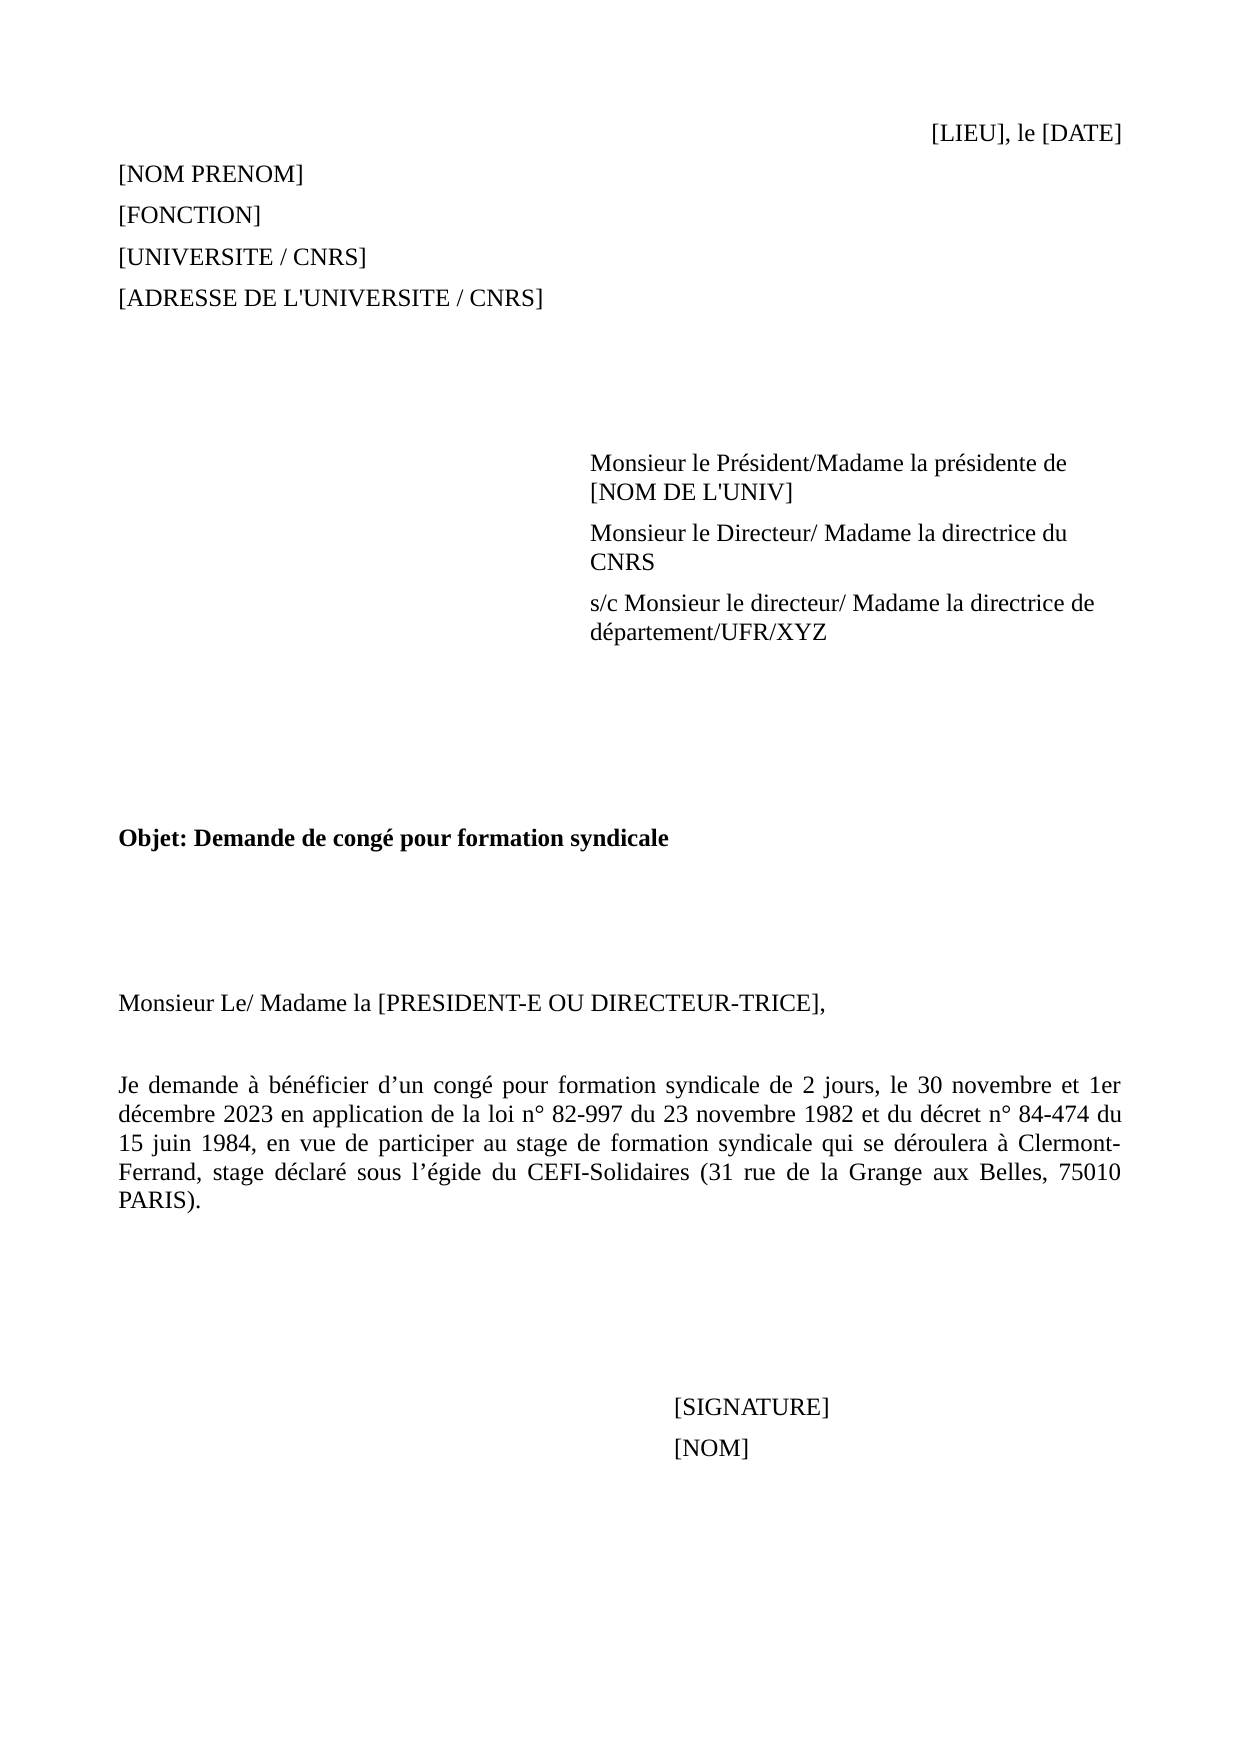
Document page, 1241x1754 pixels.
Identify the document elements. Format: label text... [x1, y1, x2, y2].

text Je demande à bénéficier d’un congé pour formation syndicale de 2 jours, le 30 novembre et 1er décembre 2023 en application de la loi n° 82-997 du 23 novembre 1982 et du décret n° 84-474 du 15 juin 1984, en vue de participer au stage de formation syndicale qui se déroulera à Clermont-Ferrand, stage déclaré sous l’égide du CEFI-Solidaires (31 rue de la Grange aux Belles, 75010 PARIS). [118, 1071, 1122, 1214]
text s/c Monsieur le directeur/ Madame la directrice de département/UFR/XYZ [590, 588, 1122, 646]
text [NOM PRENOM] [118, 159, 1122, 188]
text [ADRESSE DE L'UNIVERSITE / CNRS] [118, 283, 1122, 312]
text [SIGNATURE] [674, 1392, 1122, 1421]
text [NOM] [674, 1433, 1122, 1462]
text Monsieur Le/ Madame la [PRESIDENT-E OU DIRECTEUR-TRICE], [118, 988, 1122, 1017]
text Objet: Demande de congé pour formation syndicale [118, 823, 1122, 852]
text Monsieur le Directeur/ Madame la directrice du CNRS [590, 518, 1122, 576]
text [FONCTION] [118, 201, 1122, 229]
text Monsieur le Président/Madame la présidente de [NOM DE L'UNIV] [590, 448, 1122, 506]
text [LIEU], le [DATE] [118, 118, 1122, 147]
text [UNIVERSITE / CNRS] [118, 242, 1122, 271]
